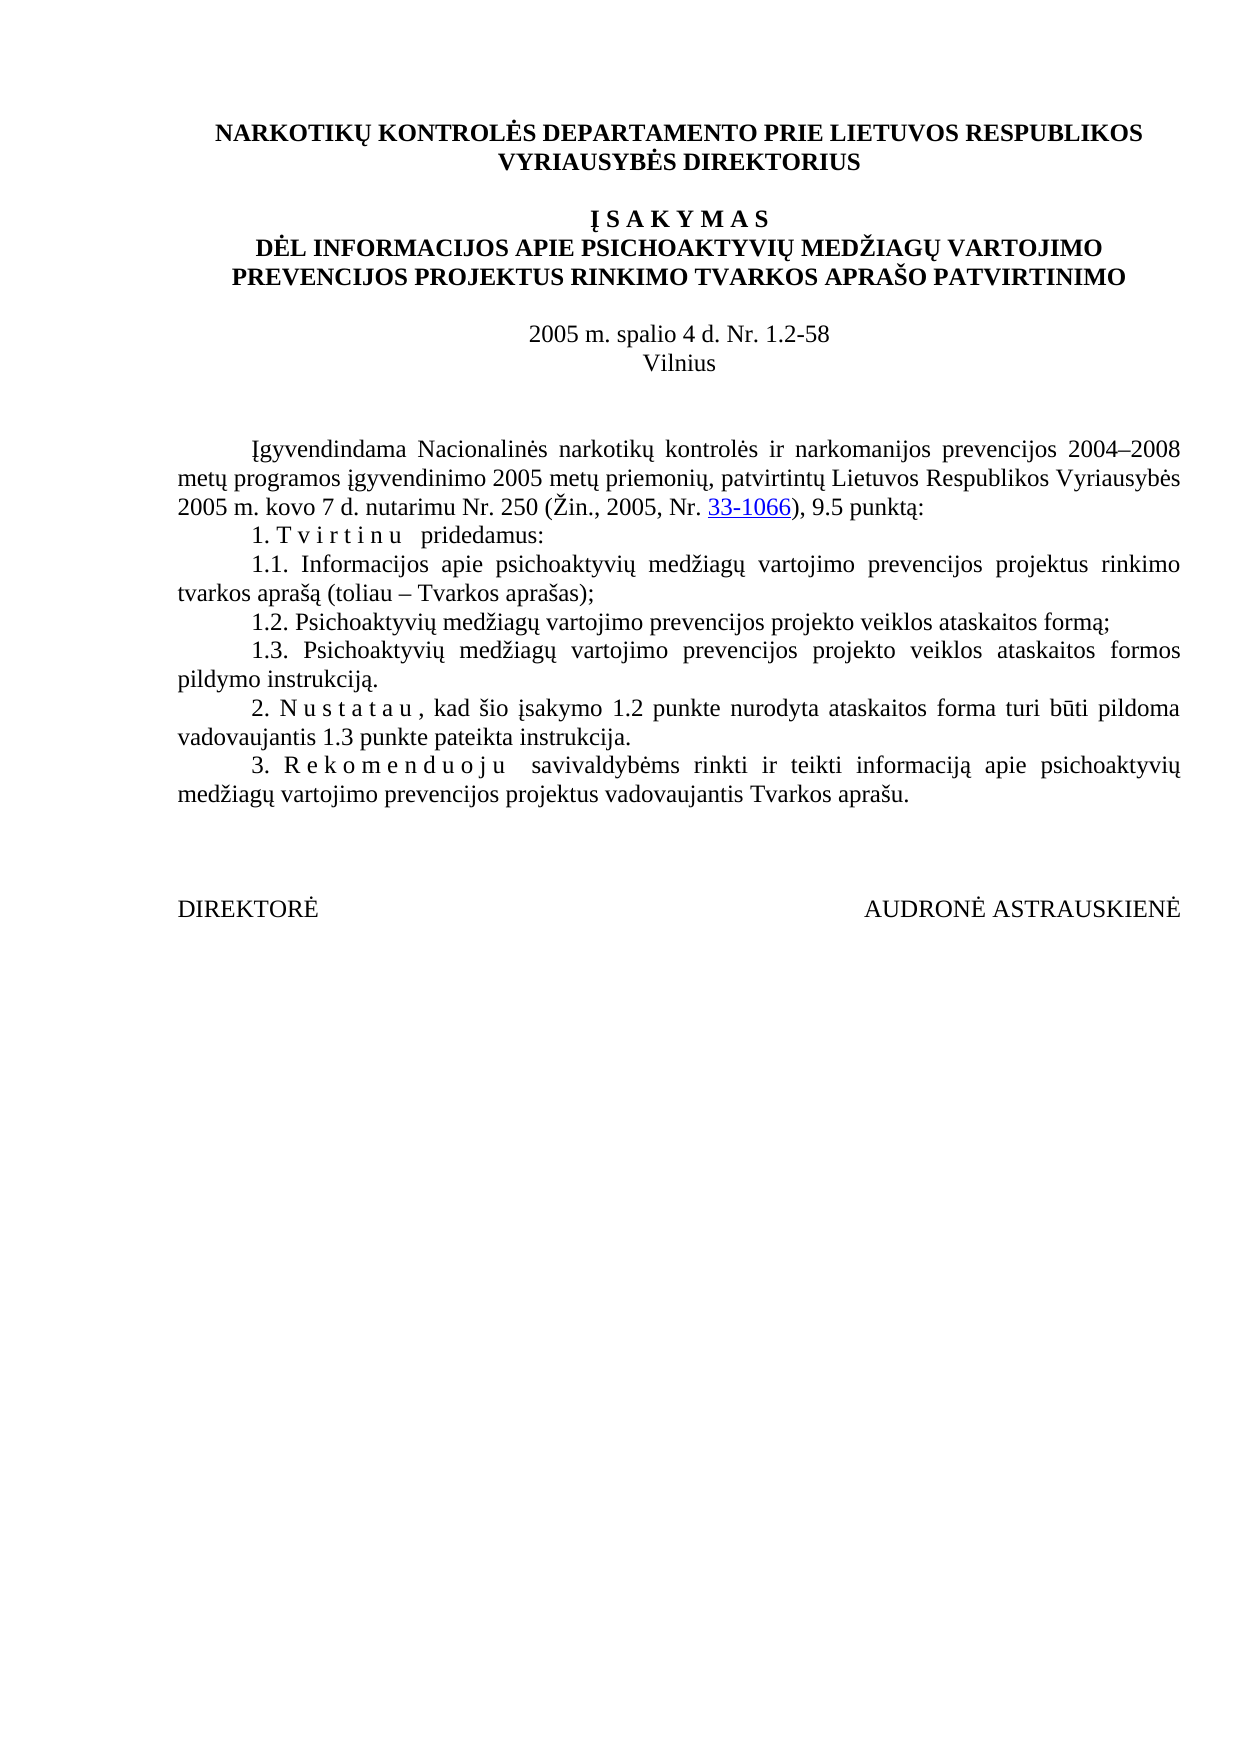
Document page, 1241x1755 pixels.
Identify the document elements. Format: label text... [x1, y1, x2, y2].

text 1.3. Psichoaktyvių medžiagų vartojimo prevencijos projekto veiklos ataskaitos formos pildymo instrukciją. [177, 636, 1181, 693]
text NARKOTIKŲ KONTROLĖS DEPARTAMENTO PRIE LIETUVOS RESPUBLIKOS VYRIAUSYBĖS DIREKTORIUS [177, 118, 1181, 176]
text DĖL INFORMACIJOS APIE PSICHOAKTYVIŲ MEDŽIAGŲ VARTOJIMO PREVENCIJOS PROJEKTUS RINKIMO TVARKOS APRAŠO PATVIRTINIMO [177, 233, 1181, 291]
text DIREKTORĖ AUDRONĖ ASTRAUSKIENĖ [177, 894, 1181, 923]
text 1.2. Psichoaktyvių medžiagų vartojimo prevencijos projekto veiklos ataskaitos formą; [177, 607, 1181, 636]
text Vilnius [177, 348, 1181, 377]
text Į S A K Y M A S [177, 204, 1181, 233]
text 2. Nustatau, kad šio įsakymo 1.2 punkte nurodyta ataskaitos forma turi būti pildoma vadovaujantis 1.3 punkte pateikta instrukcija. [177, 693, 1181, 751]
text 2005 m. spalio 4 d. Nr. 1.2-58 [177, 319, 1181, 348]
text 3. Rekomenduoju savivaldybėms rinkti ir teikti informaciją apie psichoaktyvių medžiagų vartojimo prevencijos projektus vadovaujantis Tvarkos aprašu. [177, 751, 1181, 808]
text 1. Tvirtinu pridedamus: [177, 521, 1181, 549]
text Įgyvendindama Nacionalinės narkotikų kontrolės ir narkomanijos prevencijos 2004–2008 metų programos įgyvendinimo 2005 metų priemonių, patvirtintų Lietuvos Respublikos Vyriausybės 2005 m. kovo 7 d. nutarimu Nr. 250 (Žin., 2005, Nr. 33-1066), 9.5 punktą: [177, 434, 1181, 521]
text 1.1. Informacijos apie psichoaktyvių medžiagų vartojimo prevencijos projektus rinkimo tvarkos aprašą (toliau – Tvarkos aprašas); [177, 549, 1181, 607]
